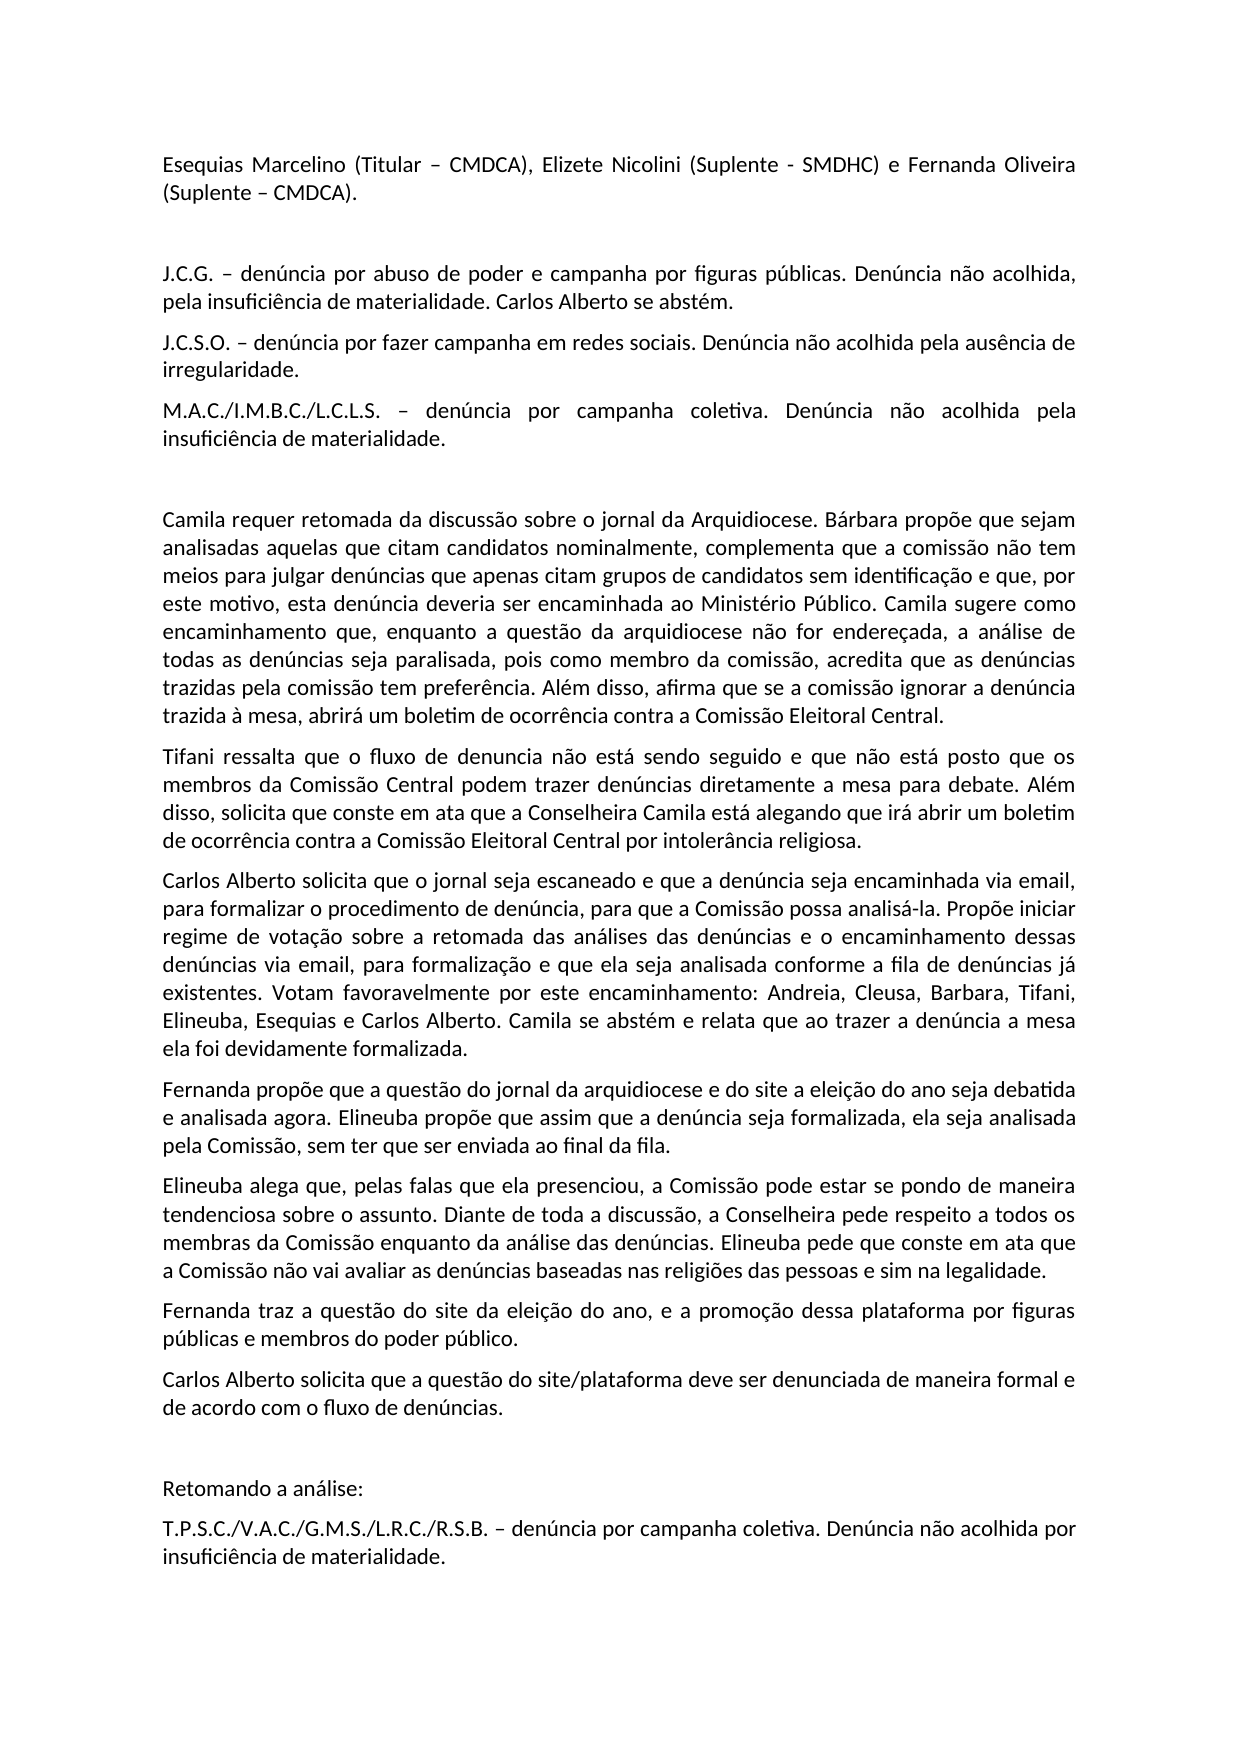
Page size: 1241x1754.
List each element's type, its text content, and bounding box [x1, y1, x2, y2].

text J.C.G. – denúncia por abuso de poder e campanha por figuras públicas. Denúncia não acolhida, pela insuficiência de materialidade. Carlos Alberto se abstém. [162, 259, 1078, 315]
text Fernanda propõe que a questão do jornal da arquidiocese e do site a eleição do ano seja debatida e analisada agora. Elineuba propõe que assim que a denúncia seja formalizada, ela seja analisada pela Comissão, sem ter que ser enviada ao final da fila. [162, 1075, 1078, 1159]
text Camila requer retomada da discussão sobre o jornal da Arquidiocese. Bárbara propõe que sejam analisadas aquelas que citam candidatos nominalmente, complementa que a comissão não tem meios para julgar denúncias que apenas citam grupos de candidatos sem identificação e que, por este motivo, esta denúncia deveria ser encaminhada ao Ministério Público. Camila sugere como encaminhamento que, enquanto a questão da arquidiocese não for endereçada, a análise de todas as denúncias seja paralisada, pois como membro da comissão, acredita que as denúncias trazidas pela comissão tem preferência. Além disso, afirma que se a comissão ignorar a denúncia trazida à mesa, abrirá um boletim de ocorrência contra a Comissão Eleitoral Central. [162, 505, 1078, 729]
text Fernanda traz a questão do site da eleição do ano, e a promoção dessa plataforma por figuras públicas e membros do poder público. [162, 1296, 1078, 1352]
text Esequias Marcelino (Titular – CMDCA), Elizete Nicolini (Suplente - SMDHC) e Fernanda Oliveira (Suplente – CMDCA). [162, 150, 1078, 206]
text Carlos Alberto solicita que a questão do site/plataforma deve ser denunciada de maneira formal e de acordo com o fluxo de denúncias. [162, 1365, 1078, 1421]
text Retomando a análise: [162, 1474, 1078, 1502]
text T.P.S.C./V.A.C./G.M.S./L.R.C./R.S.B. – denúncia por campanha coletiva. Denúncia não acolhida por insuficiência de materialidade. [162, 1514, 1078, 1570]
text Tifani ressalta que o fluxo de denuncia não está sendo seguido e que não está posto que os membros da Comissão Central podem trazer denúncias diretamente a mesa para debate. Além disso, solicita que conste em ata que a Conselheira Camila está alegando que irá abrir um boletim de ocorrência contra a Comissão Eleitoral Central por intolerância religiosa. [162, 742, 1078, 854]
text Carlos Alberto solicita que o jornal seja escaneado e que a denúncia seja encaminhada via email, para formalizar o procedimento de denúncia, para que a Comissão possa analisá-la. Propõe iniciar regime de votação sobre a retomada das análises das denúncias e o encaminhamento dessas denúncias via email, para formalização e que ela seja analisada conforme a fila de denúncias já existentes. Votam favoravelmente por este encaminhamento: Andreia, Cleusa, Barbara, Tifani, Elineuba, Esequias e Carlos Alberto. Camila se abstém e relata que ao trazer a denúncia a mesa ela foi devidamente formalizada. [162, 866, 1078, 1063]
text M.A.C./I.M.B.C./L.C.L.S. – denúncia por campanha coletiva. Denúncia não acolhida pela insuficiência de materialidade. [162, 396, 1078, 452]
text J.C.S.O. – denúncia por fazer campanha em redes sociais. Denúncia não acolhida pela ausência de irregularidade. [162, 328, 1078, 384]
text Elineuba alega que, pelas falas que ela presenciou, a Comissão pode estar se pondo de maneira tendenciosa sobre o assunto. Diante de toda a discussão, a Conselheira pede respeito a todos os membras da Comissão enquanto da análise das denúncias. Elineuba pede que conste em ata que a Comissão não vai avaliar as denúncias baseadas nas religiões das pessoas e sim na legalidade. [162, 1172, 1078, 1284]
